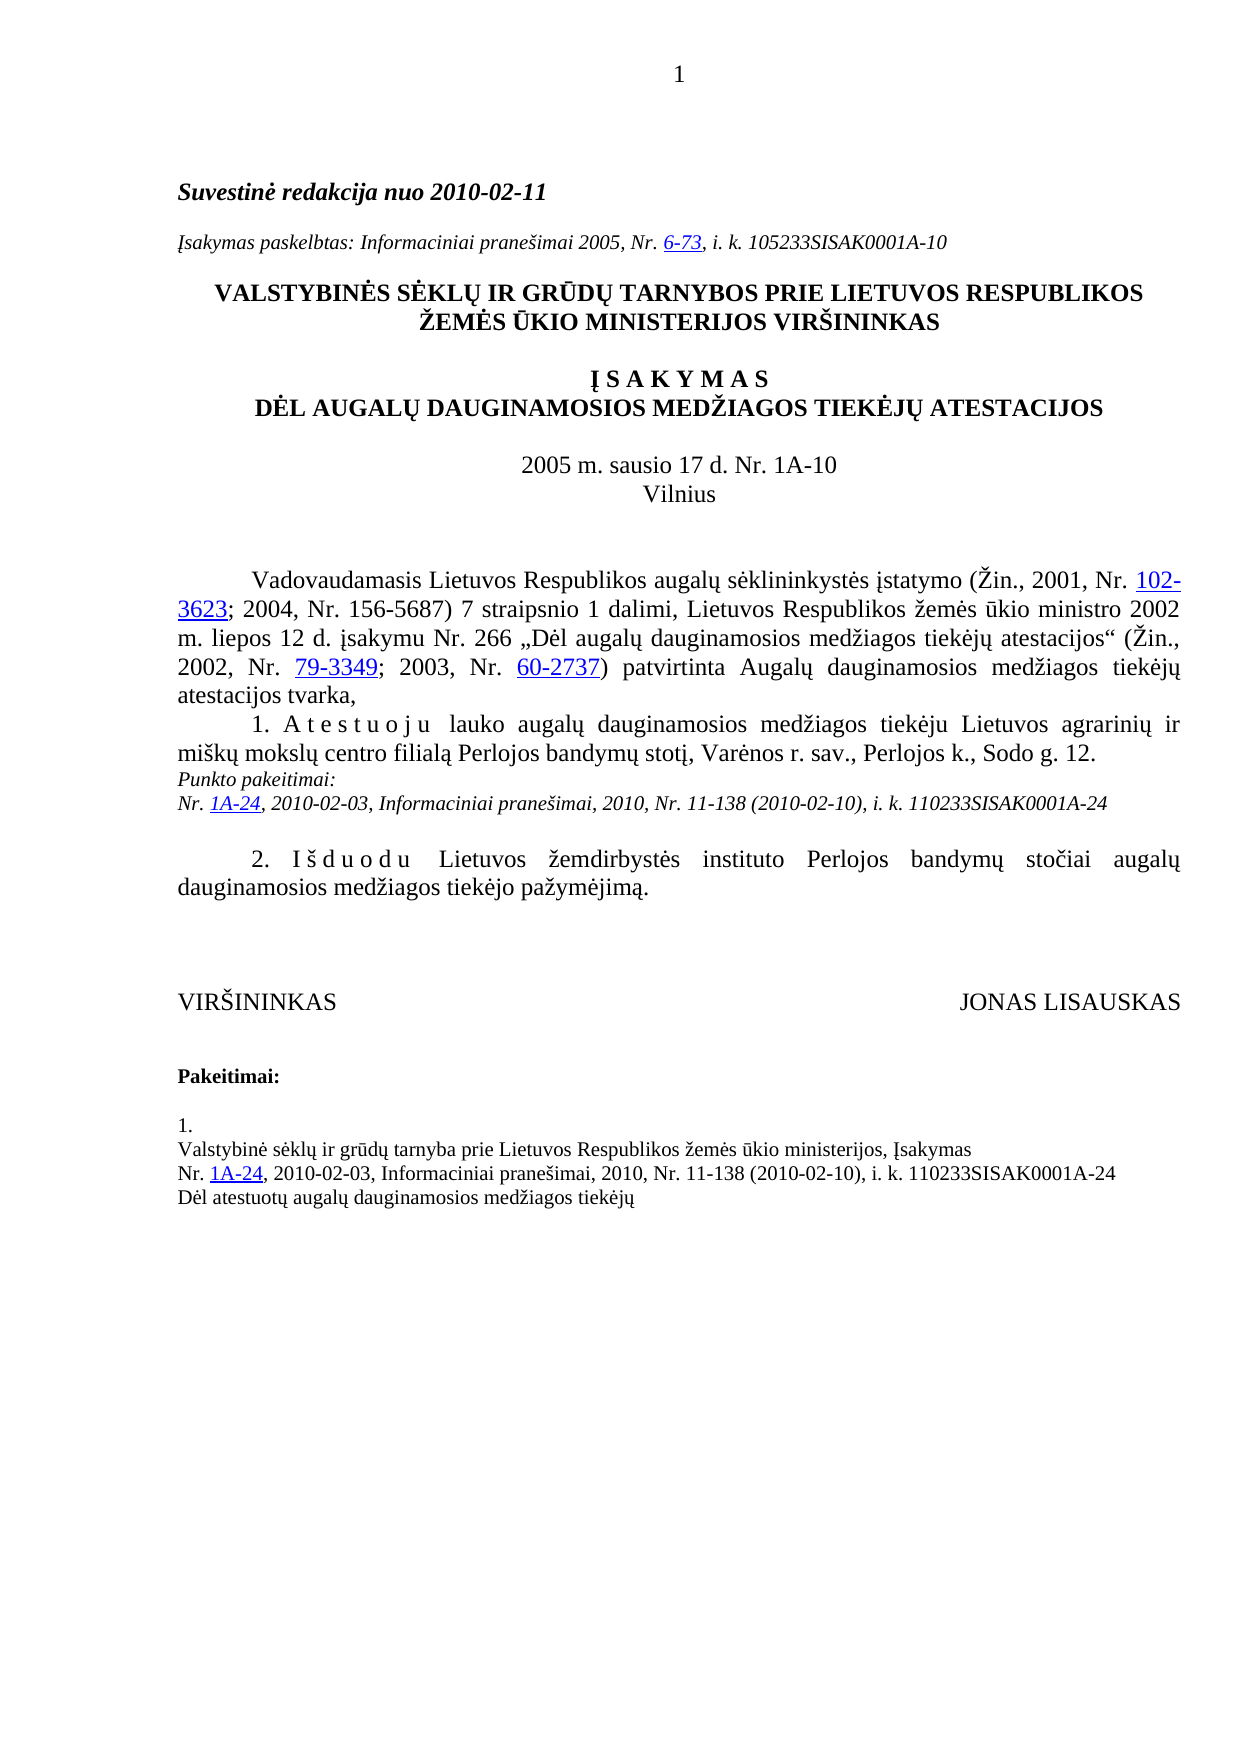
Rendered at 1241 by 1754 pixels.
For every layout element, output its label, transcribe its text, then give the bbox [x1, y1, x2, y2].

text Punkto pakeitimai: [177, 767, 1181, 791]
text VALSTYBINĖS SĖKLŲ IR GRŪDŲ TARNYBOS PRIE LIETUVOS RESPUBLIKOS ŽEMĖS ŪKIO MINISTERIJOS VIRŠININKAS [177, 278, 1181, 336]
text Suvestinė redakcija nuo 2010-02-11 [177, 177, 1181, 206]
text Į S A K Y M A S [177, 364, 1181, 393]
text 2005 m. sausio 17 d. Nr. 1A-10 [177, 451, 1181, 479]
text 1. [177, 1112, 1181, 1137]
text Nr. 1A-24, 2010-02-03, Informaciniai pranešimai, 2010, Nr. 11-138 (2010-02-10), i. k. 110233SISAK0001A-24 [177, 1161, 1181, 1185]
text Nr. 1A-24, 2010-02-03, Informaciniai pranešimai, 2010, Nr. 11-138 (2010-02-10), i. k. 110233SISAK0001A-24 [177, 791, 1181, 815]
text Pakeitimai: [177, 1064, 1181, 1088]
text Įsakymas paskelbtas: Informaciniai pranešimai 2005, Nr. 6-73, i. k. 105233SISAK0001A-10 [177, 230, 1181, 254]
text Valstybinė sėklų ir grūdų tarnyba prie Lietuvos Respublikos žemės ūkio ministerijos, Įsakymas [177, 1137, 1181, 1161]
text 2. Išduodu Lietuvos žemdirbystės instituto Perlojos bandymų stočiai augalų dauginamosios medžiagos tiekėjo pažymėjimą. [177, 844, 1181, 901]
text Dėl atestuotų augalų dauginamosios medžiagos tiekėjų [177, 1185, 1181, 1209]
text VIRŠININKAS JONAS LISAUSKAS [177, 987, 1181, 1016]
text DĖL AUGALŲ DAUGINAMOSIOS MEDŽIAGOS TIEKĖJŲ ATESTACIJOS [177, 393, 1181, 422]
text Vilnius [177, 479, 1181, 508]
text 1. Atestuoju lauko augalų dauginamosios medžiagos tiekėju Lietuvos agrarinių ir miškų mokslų centro filialą Perlojos bandymų stotį, Varėnos r. sav., Perlojos k., Sodo g. 12. [177, 709, 1181, 767]
text Vadovaudamasis Lietuvos Respublikos augalų sėklininkystės įstatymo (Žin., 2001, Nr. 102-3623; 2004, Nr. 156-5687) 7 straipsnio 1 dalimi, Lietuvos Respublikos žemės ūkio ministro 2002 m. liepos 12 d. įsakymu Nr. 266 „Dėl augalų dauginamosios medžiagos tiekėjų atestacijos“ (Žin., 2002, Nr. 79-3349; 2003, Nr. 60-2737) patvirtinta Augalų dauginamosios medžiagos tiekėjų atestacijos tvarka, [177, 566, 1181, 709]
